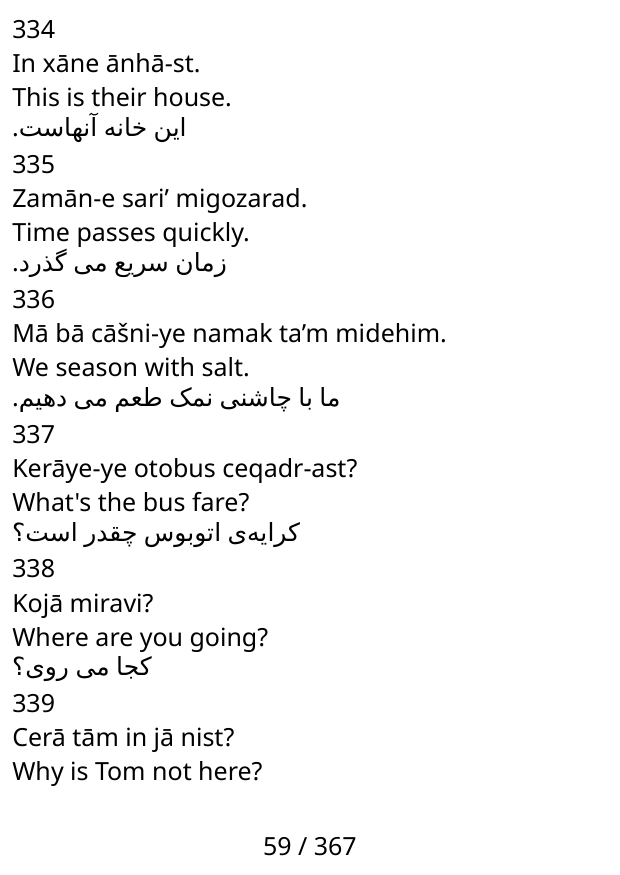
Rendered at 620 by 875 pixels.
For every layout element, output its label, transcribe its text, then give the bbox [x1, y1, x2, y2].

text ما با چاشنی نمک طعم می دهیم. [12, 384, 607, 416]
text 336 [12, 282, 607, 316]
text 334 [12, 12, 607, 46]
text کرایه‌ی اتوبوس چقدر است؟ [12, 518, 607, 551]
text Mā bā cāšni-ye namak ta’m mi‌dehim. [12, 316, 607, 350]
text 337 [12, 416, 607, 450]
text What's the bus fare? [12, 484, 607, 518]
text 338 [12, 551, 607, 585]
text This is their house. [12, 80, 607, 114]
text Cerā tām in jā nist? [12, 720, 607, 754]
text Kojā mi‌ravi? [12, 585, 607, 619]
text In xāne ānhā-st. [12, 46, 607, 80]
text Where are you going? [12, 619, 607, 653]
text این خانه آنهاست. [12, 114, 607, 147]
text Zamān-e sari’ mi‌gozarad. [12, 181, 607, 215]
text Time passes quickly. [12, 215, 607, 249]
text Why is Tom not here? [12, 754, 607, 788]
text 335 [12, 147, 607, 181]
text 339 [12, 686, 607, 720]
text Kerāye‌-ye otobus ceqadr-ast? [12, 450, 607, 484]
text We season with salt. [12, 350, 607, 384]
text زمان سریع می گذرد. [12, 249, 607, 282]
text کجا می روی؟ [12, 653, 607, 686]
